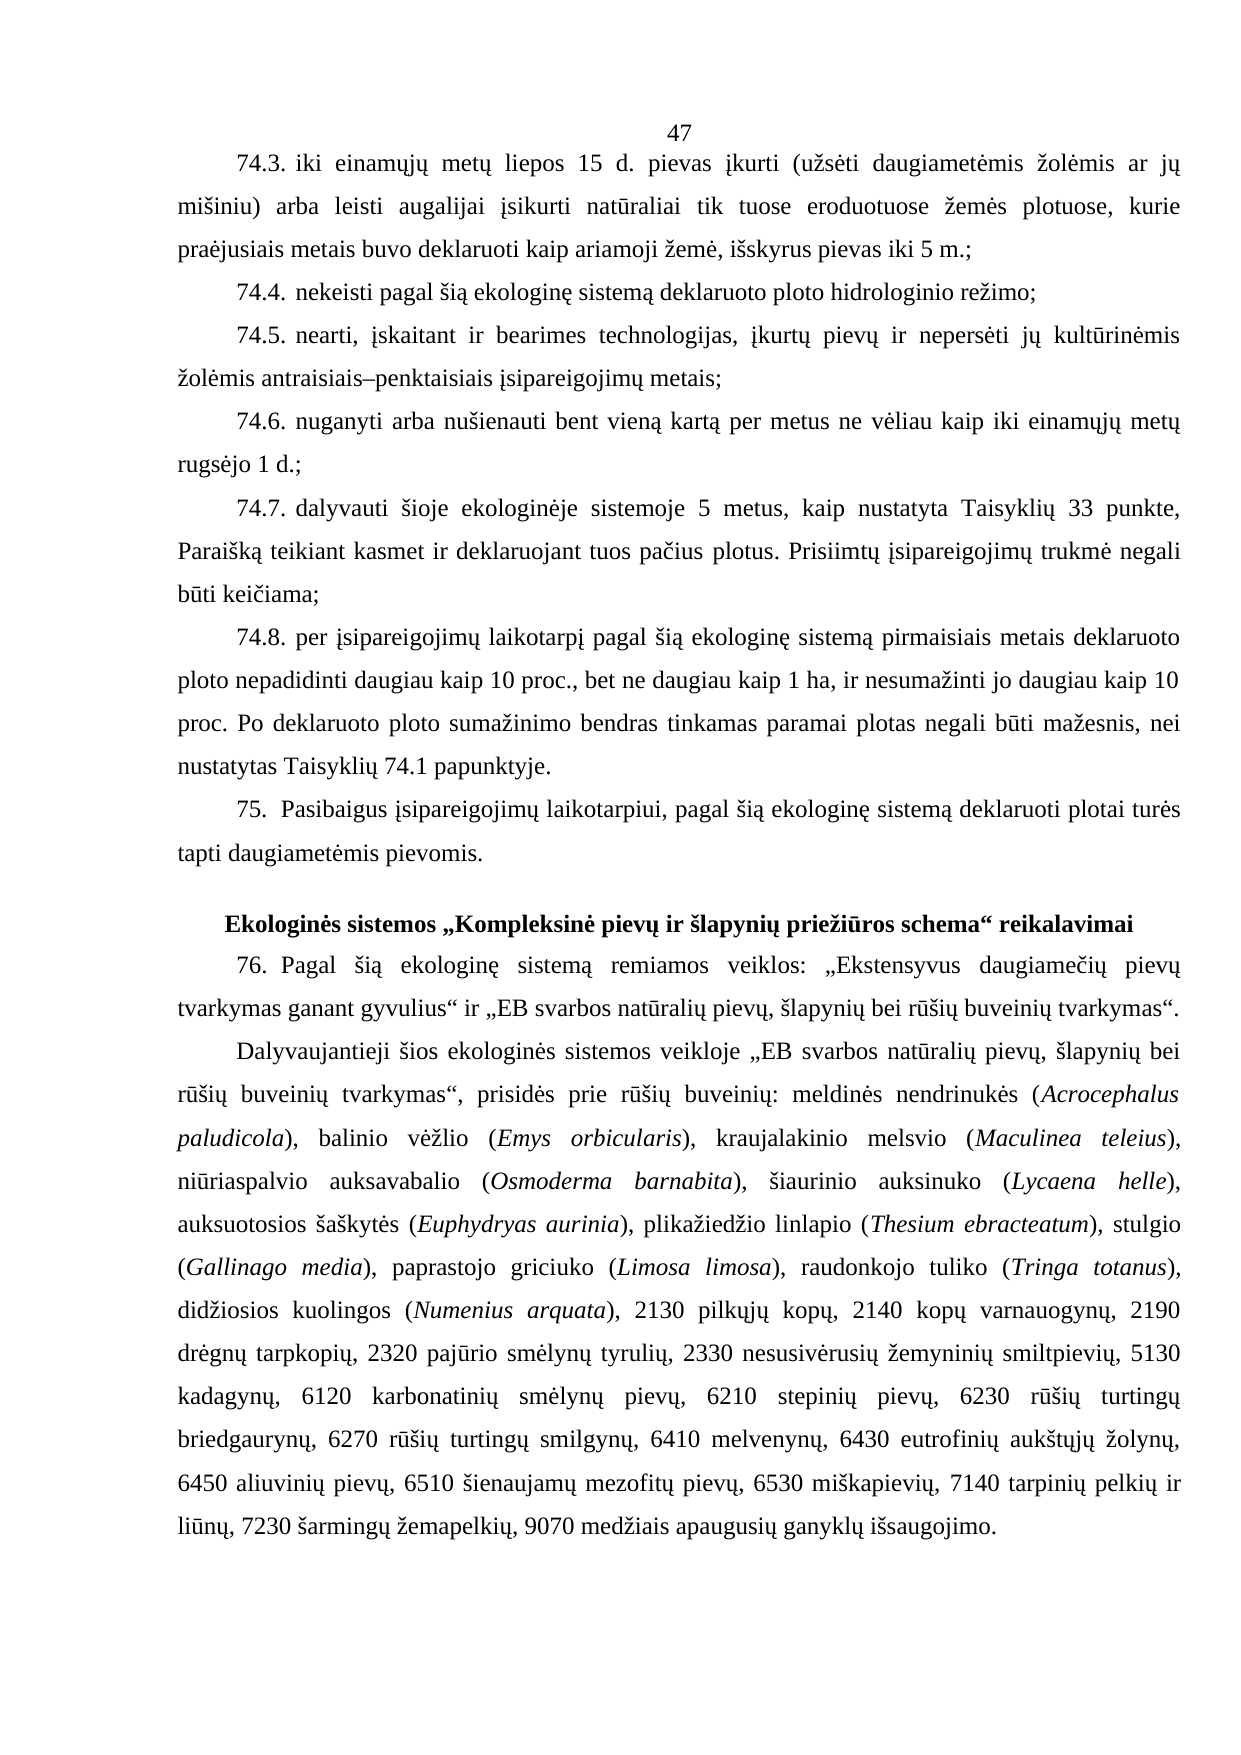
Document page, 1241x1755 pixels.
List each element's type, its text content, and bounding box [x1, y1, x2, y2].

text Dalyvaujantieji šios ekologinės sistemos veikloje „EB svarbos natūralių pievų, šlapynių bei rūšių buveinių tvarkymas“, prisidės prie rūšių buveinių: meldinės nendrinukės (Acrocephalus paludicola), balinio vėžlio (Emys orbicularis), kraujalakinio melsvio (Maculinea teleius), niūriaspalvio auksavabalio (Osmoderma barnabita), šiaurinio auksinuko (Lycaena helle), auksuotosios šaškytės (Euphydryas aurinia), plikažiedžio linlapio (Thesium ebracteatum), stulgio (Gallinago media), paprastojo griciuko (Limosa limosa), raudonkojo tuliko (Tringa totanus), didžiosios kuolingos (Numenius arquata), 2130 pilkųjų kopų, 2140 kopų varnauogynų, 2190 drėgnų tarpkopių, 2320 pajūrio smėlynų tyrulių, 2330 nesusivėrusių žemyninių smiltpievių, 5130 kadagynų, 6120 karbonatinių smėlynų pievų, 6210 stepinių pievų, 6230 rūšių turtingų briedgaurynų, 6270 rūšių turtingų smilgynų, 6410 melvenynų, 6430 eutrofinių aukštųjų žolynų, 6450 aliuvinių pievų, 6510 šienaujamų mezofitų pievų, 6530 miškapievių, 7140 tarpinių pelkių ir liūnų, 7230 šarmingų žemapelkių, 9070 medžiais apaugusių ganyklų išsaugojimo. [177, 1036, 1181, 1539]
text 76. Pagal šią ekologinę sistemą remiamos veiklos: „Ekstensyvus daugiamečių pievų tvarkymas ganant gyvulius“ ir „EB svarbos natūralių pievų, šlapynių bei rūšių buveinių tvarkymas“. [177, 950, 1181, 1022]
text 74.8. per įsipareigojimų laikotarpį pagal šią ekologinę sistemą pirmaisiais metais deklaruoto ploto nepadidinti daugiau kaip 10 proc., bet ne daugiau kaip 1 ha, ir nesumažinti jo daugiau kaip 10 proc. Po deklaruoto ploto sumažinimo bendras tinkamas paramai plotas negali būti mažesnis, nei nustatytas Taisyklių 74.1 papunktyje. [177, 622, 1181, 780]
text 74.5. nearti, įskaitant ir bearimes technologijas, įkurtų pievų ir nepersėti jų kultūrinėmis žolėmis antraisiais–penktaisiais įsipareigojimų metais; [177, 320, 1181, 392]
text 74.4. nekeisti pagal šią ekologinę sistemą deklaruoto ploto hidrologinio režimo; [177, 277, 1181, 306]
text 74.7. dalyvauti šioje ekologinėje sistemoje 5 metus, kaip nustatyta Taisyklių 33 punkte, Paraišką teikiant kasmet ir deklaruojant tuos pačius plotus. Prisiimtų įsipareigojimų trukmė negali būti keičiama; [177, 493, 1181, 608]
text 74.6. nuganyti arba nušienauti bent vieną kartą per metus ne vėliau kaip iki einamųjų metų rugsėjo 1 d.; [177, 406, 1181, 478]
text 74.3. iki einamųjų metų liepos 15 d. pievas įkurti (užsėti daugiametėmis žolėmis ar jų mišiniu) arba leisti augalijai įsikurti natūraliai tik tuose eroduotuose žemės plotuose, kurie praėjusiais metais buvo deklaruoti kaip ariamoji žemė, išskyrus pievas iki 5 m.; [177, 148, 1181, 263]
text Ekologinės sistemos „Kompleksinė pievų ir šlapynių priežiūros schema“ reikalavimai [177, 909, 1181, 938]
text 75. Pasibaigus įsipareigojimų laikotarpiui, pagal šią ekologinę sistemą deklaruoti plotai turės tapti daugiametėmis pievomis. [177, 794, 1181, 866]
